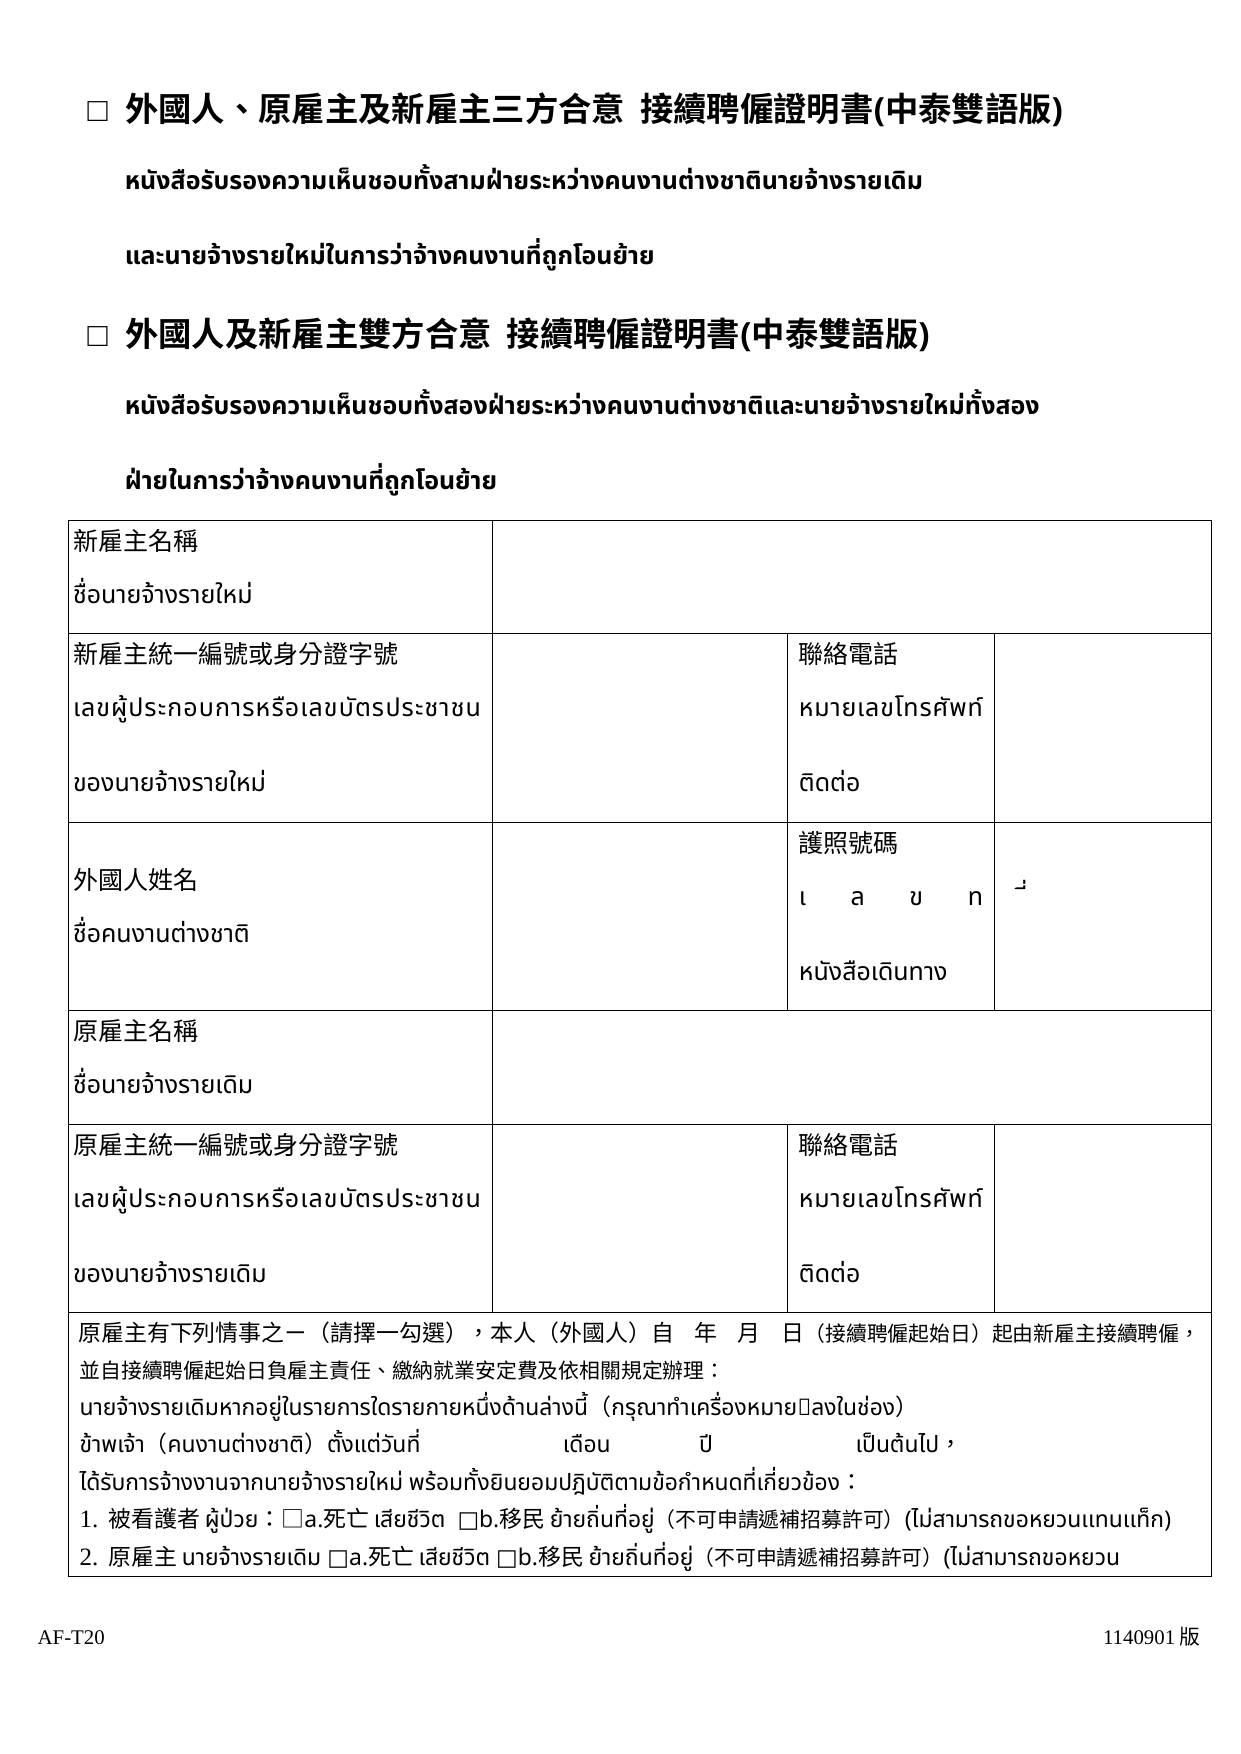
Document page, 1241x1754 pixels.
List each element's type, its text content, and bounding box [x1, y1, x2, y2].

table_cell 護照號碼 เลขที่หนังสือเดินทาง [788, 823, 994, 1010]
table_cell 原雇主名稱 ชื่อนายจ้างรายเดิม [69, 1011, 492, 1124]
table_cell 原雇主統一編號或身分證字號 เลขผู้ประกอบการหรือเลขบัตรประชาชนของนายจ้างรายเดิม [69, 1125, 492, 1312]
table_cell 新雇主統一編號或身分證字號 เลขผู้ประกอบการหรือเลขบัตรประชาชนของนายจ้างรายใหม่ [69, 634, 492, 822]
table_cell 聯絡電話 หมายเลขโทรศัพท์ติดต่อ [788, 634, 994, 822]
table_cell [995, 634, 1211, 822]
list 外國人、原雇主及新雇主三方合意 接續聘僱證明書(中泰雙語版) [87, 69, 1200, 144]
table_header [493, 521, 1211, 633]
text หนังสือรับรองความเห็นชอบทั้งสองฝ่ายระหว่างคนงานต่างชาติและนายจ้างรายใหม่ทั้งสองฝ่ายในการว่าจ้างคนงานที่ถูกโอนย้าย [124, 369, 1069, 519]
table_cell [493, 823, 787, 1010]
table_cell [995, 823, 1211, 1010]
table_cell [995, 1125, 1211, 1312]
table_cell [493, 634, 787, 822]
table_cell 聯絡電話 หมายเลขโทรศัพท์ติดต่อ [788, 1125, 994, 1312]
text และนายจ้างรายใหม่ในการว่าจ้างคนงานที่ถูกโอนย้าย [124, 219, 1200, 294]
list 外國人及新雇主雙方合意 接續聘僱證明書(中泰雙語版) [87, 294, 1200, 369]
table_cell 原雇主有下列情事之ㄧ（請擇一勾選），本人（外國人）自 年 月 日（接續聘僱起始日）起由新雇主接續聘僱，並自接續聘僱起始日負雇主責任、繳納就業安定費及依相關規定辦理： นายจ้างรายเดิมหากอยู่ในรายการใดรายกายหนึ่งด้านล่างนี้（กรุณาทำเครื่องหมายลงในช่อง） ข้าพเจ้า（คนงานต่างชาติ）ตั้งแต่วันที่ เดือน ปี เป็นต้นไป， ได้รับการจ้างงานจากนายจ้างรายใหม่ พร้อมทั้งยินยอมปฎิบัติตามข้อกำหนดที่เกี่ยวข้อง： 被看護者ผู้ป่วย：□a.死亡เสียชีวิต □b.移民ย้ายถิ่นที่อยู่（不可申請遞補招募許可）(ไม่สามารถขอหยวนเเทนเเท็ก) 原雇主นายจ้างรายเดิม □a.死亡เสียชีวิต □b.移民ย้ายถิ่นที่อยู่（不可申請遞補招募許可）(ไม่สามารถขอหยวนเเทนเเท็ก) 船舶被扣押、沉沒或修繕而無法繼續作業者。（不可申請遞補招募許可） เรือประมงถูกยึด、จมหรือซ่อมบำรุงและไม่สามารถใช้การได้ (ไม่สามารถขอหยวนเเทนเเท็ก) 雇主關廠、歇業或不依勞動契約給付工作報酬經終止勞動契約者。（不可申請遞補招募許可） โรงงานยกเลิกกิจการหรือไม่ได้รับค่าตอบแทนตามที่ตกลงในสัญญาการจ้างงาน (ไม่สามารถขอหยวนเเทนเเท็ก) 其他不可歸責於受聘僱外國人之事由者。（不可申請遞補招募許可） สาเหตุอื่น ๆ ที่ไม่เกี่ยวข้องกับการจ้างงานของคนงานต่างชาติ (ไม่สามารถขอหยวนเเทนเเท็ก) 外籍家庭看護工經原雇主同意轉換雇主或工作。（可申請遞補招募許可） ผู้อนุบาลต่างชาติได้รับการอนุญาตจากนายจ้างเดิม โอนให้นายจ้างใหม่หรืองานอื่นใหม่ (สามารถขอหยวนเเทนเเท็ก) 備註：1.勾選第6項外國人轉換理由，原雇主可依就業服務法第58條第2項第3款規定向本部申請遞補招募許可。(中階技術外籍家庭看護工轉換不適用) 2.本證明書1式5份，外國人、原雇主及新雇主各收執1份，新雇主應於合意接續聘僱外國人之日起依規定通知當地主管機關實施檢查及向中央主管機關申請接續聘僱許可。 3.原雇主所聘僱之外國人如逾期健檢，或未辦理健檢，或新雇主無法取得外國人之健檢資料者，新雇主應自接續聘僱外國人之日起7日內，安排承接之外國人至衛生福利部指定之醫院接受健康檢查。 หมายเหตุ: 1. นายจ้างเดิมสามารถยื่นขอใบอนุญาตจัดหางานทดแทนต่อกระทรวงฯตามวรรค 3 ข้อ 2 มาตรา 58 กฏหมายว่าด้วยบริการจัดหางาน (ยกเว้นงานผู้อนุบาลแบบแรงงานกึ่งฝีมือไม่สามารถใช้ได้) 2. หนังสือรับรองฉบับนี้มี 5 ฉบับ โดยชาวต่างชาติ นายจ้างเดิม และนายจ้างใหม่ เก็บคนละ 1 ฉบับ นับตั้งแต่ตกลงรับช่วงต่อสัญญา ตามกฎระเบียบนายจ้างรายใหม่ต้องแจ้งหน่วยงานในท้องที่ เพื่อดำเนินการตรวจสอบและยื่นคำร้องรับช่วงต่อสัญญาต่อหน่วยงานส่วนกลาง 3. หากชาวต่างชาติที่ตรวจสุขภาพเกินกำหนดจากนายจ้างเดิม หรือไม่ทำการตรวจสุขภาพ หรือนายจ้างใหม่ไม่สามารถขอรับข้อมูลการตรวจสุขภาพของชาวต่างชาติได้ นายจ้างใหม่ควรดำเนินการให้ชาวต่างชาติเข้ารับการตรวจสุขภาพในโรงพยาบาลที่กำหนดโดยกระทรวงสาธารณสุขภายใน 7 วันนับจากวันที่รับช่วงต่อสัญญาว่าจ้าง [69, 1313, 1211, 1576]
table_cell 外國人姓名 ชื่อคนงานต่างชาติ [69, 823, 492, 1010]
table_cell [493, 1125, 787, 1312]
table_cell [493, 1011, 1211, 1124]
text หนังสือรับรองความเห็นชอบทั้งสามฝ่ายระหว่างคนงานต่างชาตินายจ้างรายเดิม [124, 144, 1200, 219]
table_header 新雇主名稱 ชื่อนายจ้างรายใหม่ [69, 521, 492, 633]
